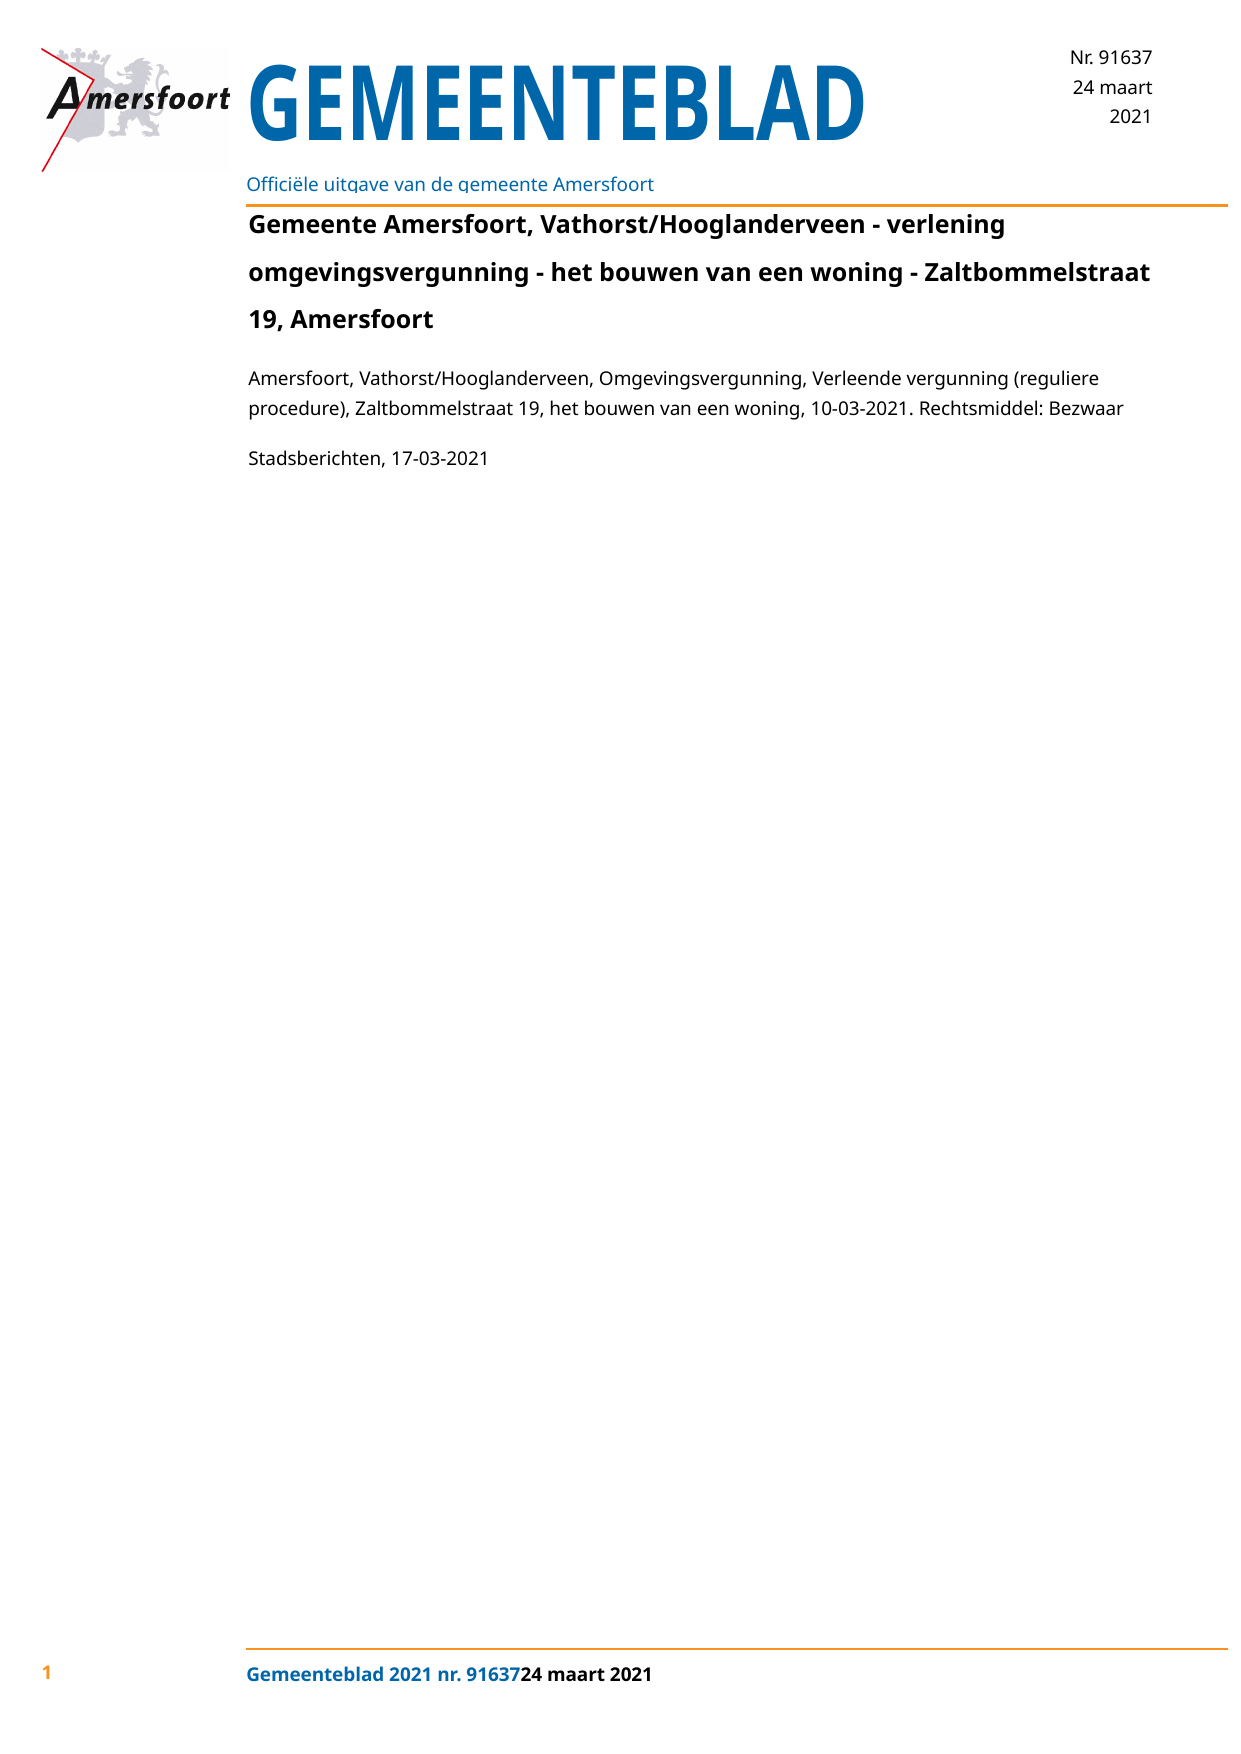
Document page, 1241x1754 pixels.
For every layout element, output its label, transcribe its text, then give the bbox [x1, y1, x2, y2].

text Amersfoort, Vathorst/Hooglanderveen, Omgevingsvergunning, Verleende vergunning (reguliere procedure), Zaltbommelstraat 19, het bouwen van een woning, 10-03-2021. Rechtsmiddel: Bezwaar [248, 366, 1152, 421]
picture [41, 47, 231, 172]
text Gemeente Amersfoort, Vathorst/Hooglanderveen - verlening omgevingsvergunning - het bouwen van een woning - Zaltbommelstraat 19, Amersfoort [248, 207, 1152, 336]
text Stadsberichten, 17-03-2021 [248, 446, 1152, 471]
